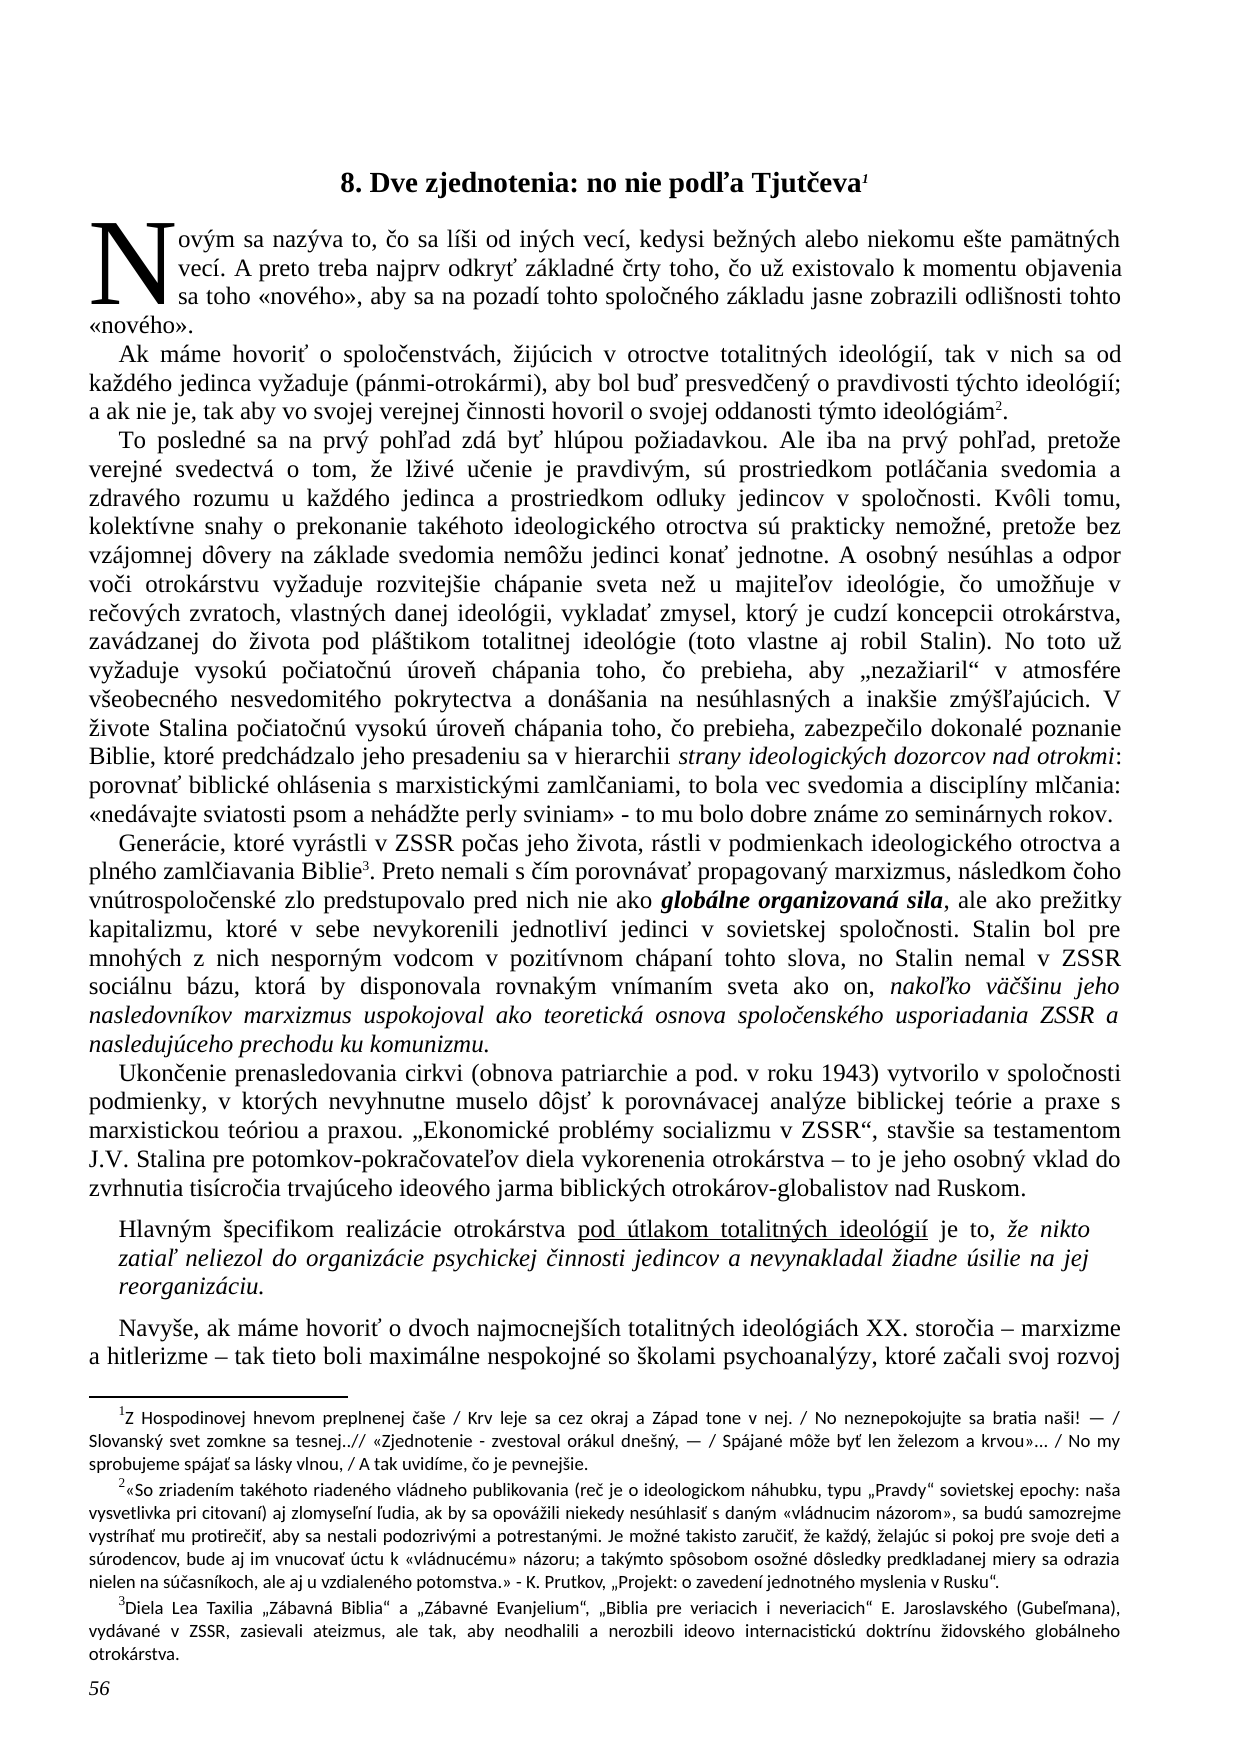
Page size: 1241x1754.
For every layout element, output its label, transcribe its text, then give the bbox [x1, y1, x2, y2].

text To posledné sa na prvý pohľad zdá byť hlúpou požiadavkou. Ale iba na prvý pohľad, pretože verejné svedectvá o tom, že lživé učenie je pravdivým, sú prostriedkom potláčania svedomia a zdravého rozumu u každého jedinca a prostriedkom odluky jedincov v spoločnosti. Kvôli tomu, kolektívne snahy o prekonanie takéhoto ideologického otroctva sú prakticky nemožné, pretože bez vzájomnej dôvery na základe svedomia nemôžu jedinci konať jednotne. A osobný nesúhlas a odpor voči otrokárstvu vyžaduje rozvitejšie chápanie sveta než u majiteľov ideológie, čo umožňuje v rečových zvratoch, vlastných danej ideológii, vykladať zmysel, ktorý je cudzí koncepcii otrokárstva, zavádzanej do života pod pláštikom totalitnej ideológie (toto vlastne aj robil Stalin). No toto už vyžaduje vysokú počiatočnú úroveň chápania toho, čo prebieha, aby „nezažiaril“ v atmosfére všeobecného nesvedomitého pokrytectva a donášania na nesúhlasných a inakšie zmýšľajúcich. V živote Stalina počiatočnú vysokú úroveň chápania toho, čo prebieha, zabezpečilo dokonalé poznanie Biblie, ktoré predchádzalo jeho presadeniu sa v hierarchii strany ideologických dozorcov nad otrokmi: porovnať biblické ohlásenia s marxistickými zamlčaniami, to bola vec svedomia a disciplíny mlčania: «nedávajte sviatosti psom a nehádžte perly sviniam» - to mu bolo dobre známe zo seminárnych rokov. [89, 425, 1122, 828]
text Novým sa nazýva to, čo sa líši od iných vecí, kedysi bežných alebo niekomu ešte pamätných vecí. A preto treba najprv odkryť základné črty toho, čo už existovalo k momentu objavenia sa toho «nového», aby sa na pozadí tohto spoločného základu jasne zobrazili odlišnosti tohto «nového». [89, 224, 1122, 339]
subtitle 8. Dve zjednotenia: no nie podľa Tjutčeva [89, 165, 1122, 199]
text «So zriadením takéhoto riadeného vládneho publikovania (reč je o ideologickom náhubku, typu „Pravdy“ sovietskej epochy: naša vysvetlivka pri citovaní) aj zlomyseľní ľudia, ak by sa opovážili niekedy nesúhlasiť s daným «vládnucim názorom», sa budú samozrejme vystríhať mu protirečiť, aby sa nestali podozrivými a potrestanými. Je možné takisto zaručiť, že každý, želajúc si pokoj pre svoje deti a súrodencov, bude aj im vnucovať úctu k «vládnucému» názoru; a takýmto spôsobom osožné dôsledky predkladanej miery sa odrazia nielen na súčasníkoch, ale aj u vzdialeného potomstva.» - K. Prutkov, „Projekt: o zavedení jednotného myslenia v Rusku“. [89, 1475, 1122, 1593]
text Hlavným špecifikom realizácie otrokárstva pod útlakom totalitných ideológií je to, že nikto zatiaľ neliezol do organizácie psychickej činnosti jedincov a nevynakladal žiadne úsilie na jej reorganizáciu. [118, 1214, 1092, 1300]
text Diela Lea Taxilia „Zábavná Biblia“ a „Zábavné Evanjelium“, „Biblia pre veriacich i neveriacich“ E. Jaroslavského (Gubeľmana), vydávané v ZSSR, zasievali ateizmus, ale tak, aby neodhalili a nerozbili ideovo internacistickú doktrínu židovského globálneho otrokárstva. [89, 1593, 1122, 1665]
text Ak máme hovoriť o spoločenstvách, žijúcich v otroctve totalitných ideológií, tak v nich sa od každého jedinca vyžaduje (pánmi-otrokármi), aby bol buď presvedčený o pravdivosti týchto ideológií; a ak nie je, tak aby vo svojej verejnej činnosti hovoril o svojej oddanosti týmto ideológiám. [89, 339, 1122, 425]
text Ukončenie prenasledovania cirkvi (obnova patriarchie a pod. v roku 1943) vytvorilo v spoločnosti podmienky, v ktorých nevyhnutne muselo dôjsť k porovnávacej analýze biblickej teórie a praxe s marxistickou teóriou a praxou. „Ekonomické problémy socializmu v ZSSR“, stavšie sa testamentom J.V. Stalina pre potomkov-pokračovateľov diela vykorenenia otrokárstva – to je jeho osobný vklad do zvrhnutia tisícročia trvajúceho ideového jarma biblických otrokárov-globalistov nad Ruskom. [89, 1058, 1122, 1201]
text Z Hospodinovej hnevom preplnenej čaše / Krv leje sa cez okraj a Západ tone v nej. / No neznepokojujte sa bratia naši! — / Slovanský svet zomkne sa tesnej..// «Zjednotenie - zvestoval orákul dnešný, — / Spájané môže byť len železom a krvou»... / No my sprobujeme spájať sa lásky vlnou, / A tak uvidíme, čo je pevnejšie. [89, 1403, 1122, 1475]
text Navyše, ak máme hovoriť o dvoch najmocnejších totalitných ideológiách ХХ. storočia – marxizme a hitlerizme – tak tieto boli maximálne nespokojné so školami psychoanalýzy, ktoré začali svoj rozvoj [89, 1313, 1122, 1370]
text Generácie, ktoré vyrástli v ZSSR počas jeho života, rástli v podmienkach ideologického otroctva a plného zamlčiavania Biblie. Preto nemali s čím porovnávať propagovaný marxizmus, následkom čoho vnútrospoločenské zlo predstupovalo pred nich nie ako globálne organizovaná sila, ale ako prežitky kapitalizmu, ktoré v sebe nevykorenili jednotliví jedinci v sovietskej spoločnosti. Stalin bol pre mnohých z nich nesporným vodcom v pozitívnom chápaní tohto slova, no Stalin nemal v ZSSR sociálnu bázu, ktorá by disponovala rovnakým vnímaním sveta ako on, nakoľko väčšinu jeho nasledovníkov marxizmus uspokojoval ako teoretická osnova spoločenského usporiadania ZSSR a nasledujúceho prechodu ku komunizmu. [89, 828, 1122, 1058]
